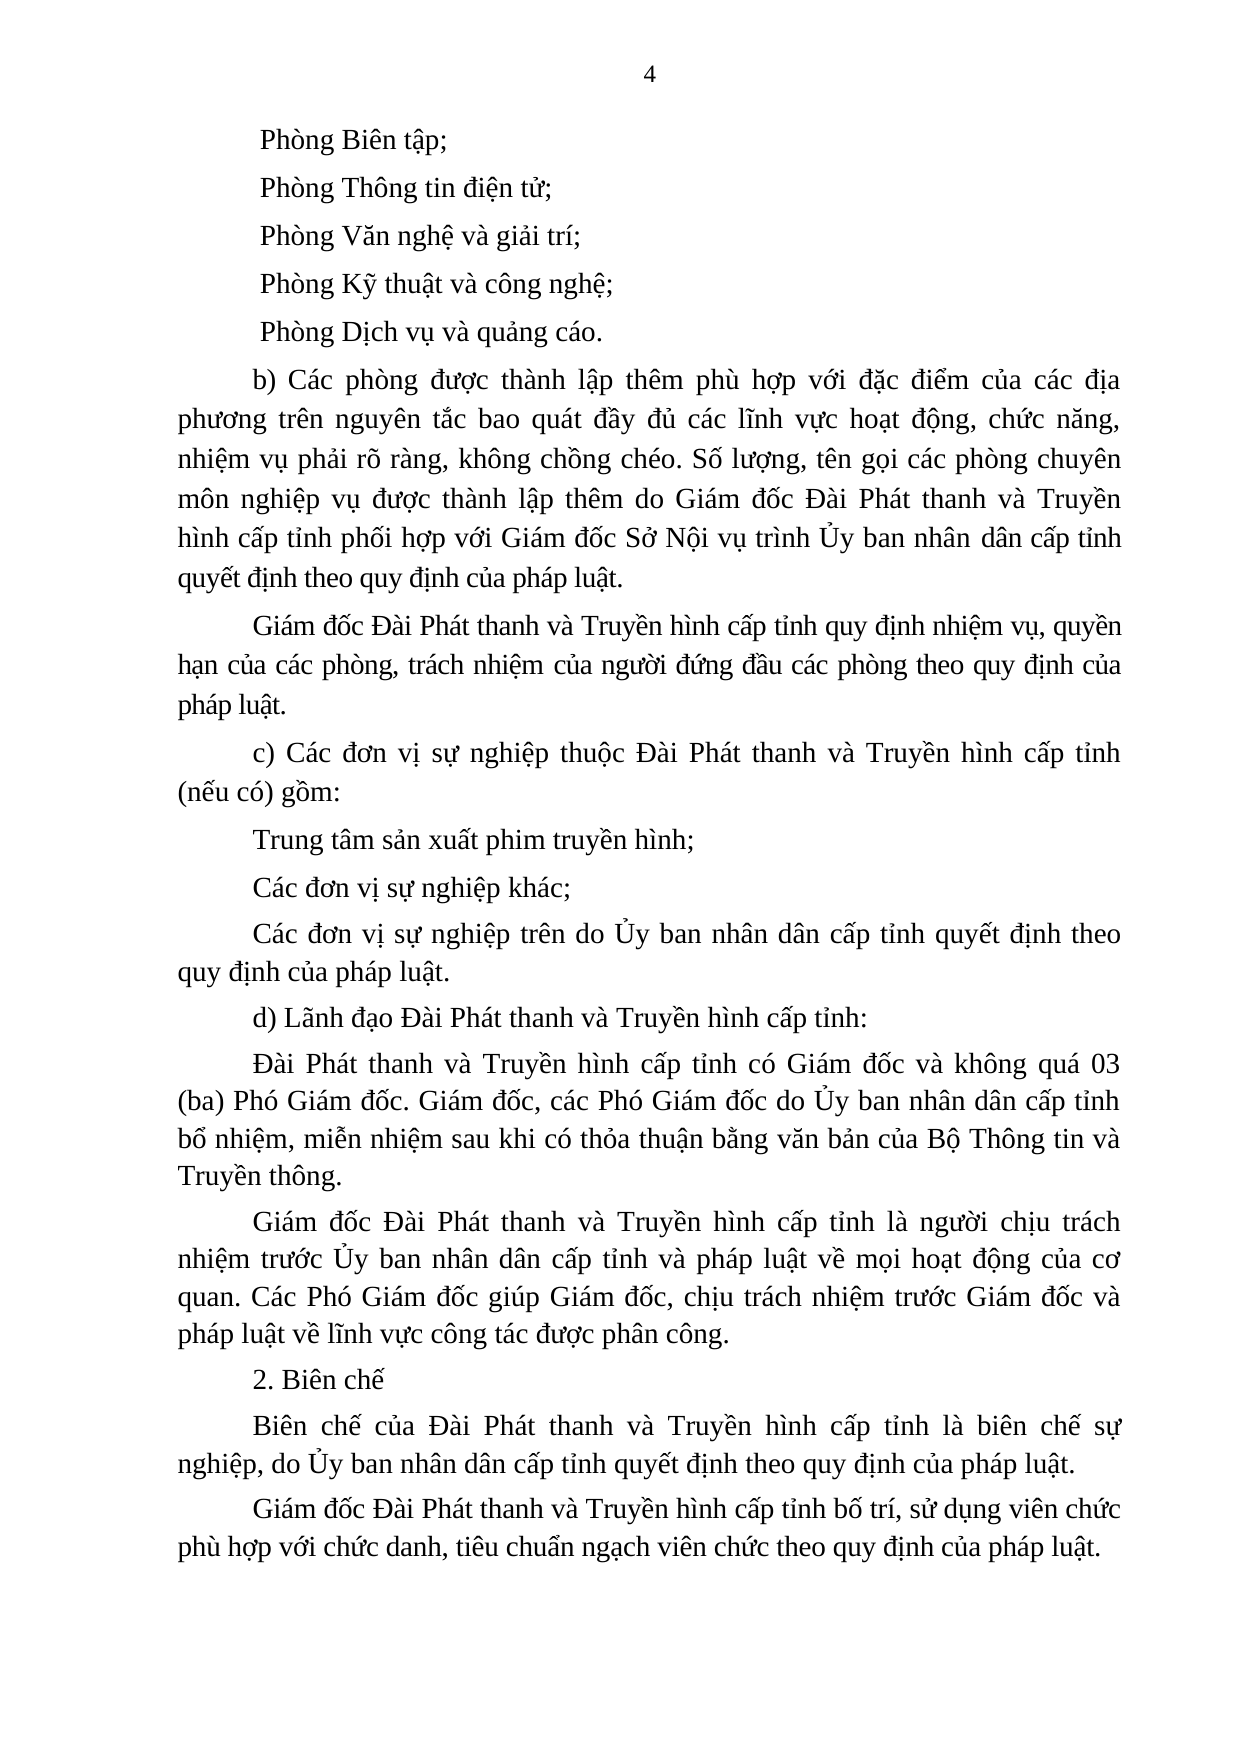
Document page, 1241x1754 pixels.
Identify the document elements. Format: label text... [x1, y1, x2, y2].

text b) Các phòng được thành lập thêm phù hợp với đặc điểm của các địa phương trên nguyên tắc bao quát đầy đủ các lĩnh vực hoạt động, chức năng, nhiệm vụ phải rõ ràng, không chồng chéo. Số lượng, tên gọi các phòng chuyên môn nghiệp vụ được thành lập thêm do Giám đốc Đài Phát thanh và Truyền hình cấp tỉnh phối hợp với Giám đốc Sở Nội vụ trình Ủy ban nhân dân cấp tỉnh quyết định theo quy định của pháp luật. [177, 358, 1122, 595]
text Phòng Thông tin điện tử; [177, 166, 1122, 206]
text Phòng Kỹ thuật và công nghệ; [177, 262, 1122, 301]
text Giám đốc Đài Phát thanh và Truyền hình cấp tỉnh quy định nhiệm vụ, quyền hạn của các phòng, trách nhiệm của người đứng đầu các phòng theo quy định của pháp luật. [177, 603, 1122, 722]
text d) Lãnh đạo Đài Phát thanh và Truyền hình cấp tỉnh: [177, 997, 1122, 1035]
text Các đơn vị sự nghiệp khác; [177, 866, 1122, 906]
text Đài Phát thanh và Truyền hình cấp tỉnh có Giám đốc và không quá 03 (ba) Phó Giám đốc. Giám đốc, các Phó Giám đốc do Ủy ban nhân dân cấp tỉnh bổ nhiệm, miễn nhiệm sau khi có thỏa thuận bằng văn bản của Bộ Thông tin và Truyền thông. [177, 1043, 1122, 1193]
text Phòng Dịch vụ và quảng cáo. [177, 310, 1122, 349]
text Các đơn vị sự nghiệp trên do Ủy ban nhân dân cấp tỉnh quyết định theo quy định của pháp luật. [177, 914, 1122, 989]
text Giám đốc Đài Phát thanh và Truyền hình cấp tỉnh bố trí, sử dụng viên chức phù hợp với chức danh, tiêu chuẩn ngạch viên chức theo quy định của pháp luật. [177, 1489, 1122, 1564]
text Giám đốc Đài Phát thanh và Truyền hình cấp tỉnh là người chịu trách nhiệm trước Ủy ban nhân dân cấp tỉnh và pháp luật về mọi hoạt động của cơ quan. Các Phó Giám đốc giúp Giám đốc, chịu trách nhiệm trước Giám đốc và pháp luật về lĩnh vực công tác được phân công. [177, 1201, 1122, 1351]
text Biên chế của Đài Phát thanh và Truyền hình cấp tỉnh là biên chế sự nghiệp, do Ủy ban nhân dân cấp tỉnh quyết định theo quy định của pháp luật. [177, 1406, 1122, 1481]
text Phòng Văn nghệ và giải trí; [177, 214, 1122, 253]
text Trung tâm sản xuất phim truyền hình; [177, 818, 1122, 858]
text 2. Biên chế [177, 1360, 1122, 1397]
text c) Các đơn vị sự nghiệp thuộc Đài Phát thanh và Truyền hình cấp tỉnh (nếu có) gồm: [177, 731, 1122, 810]
text Phòng Biên tập; [177, 118, 1122, 158]
